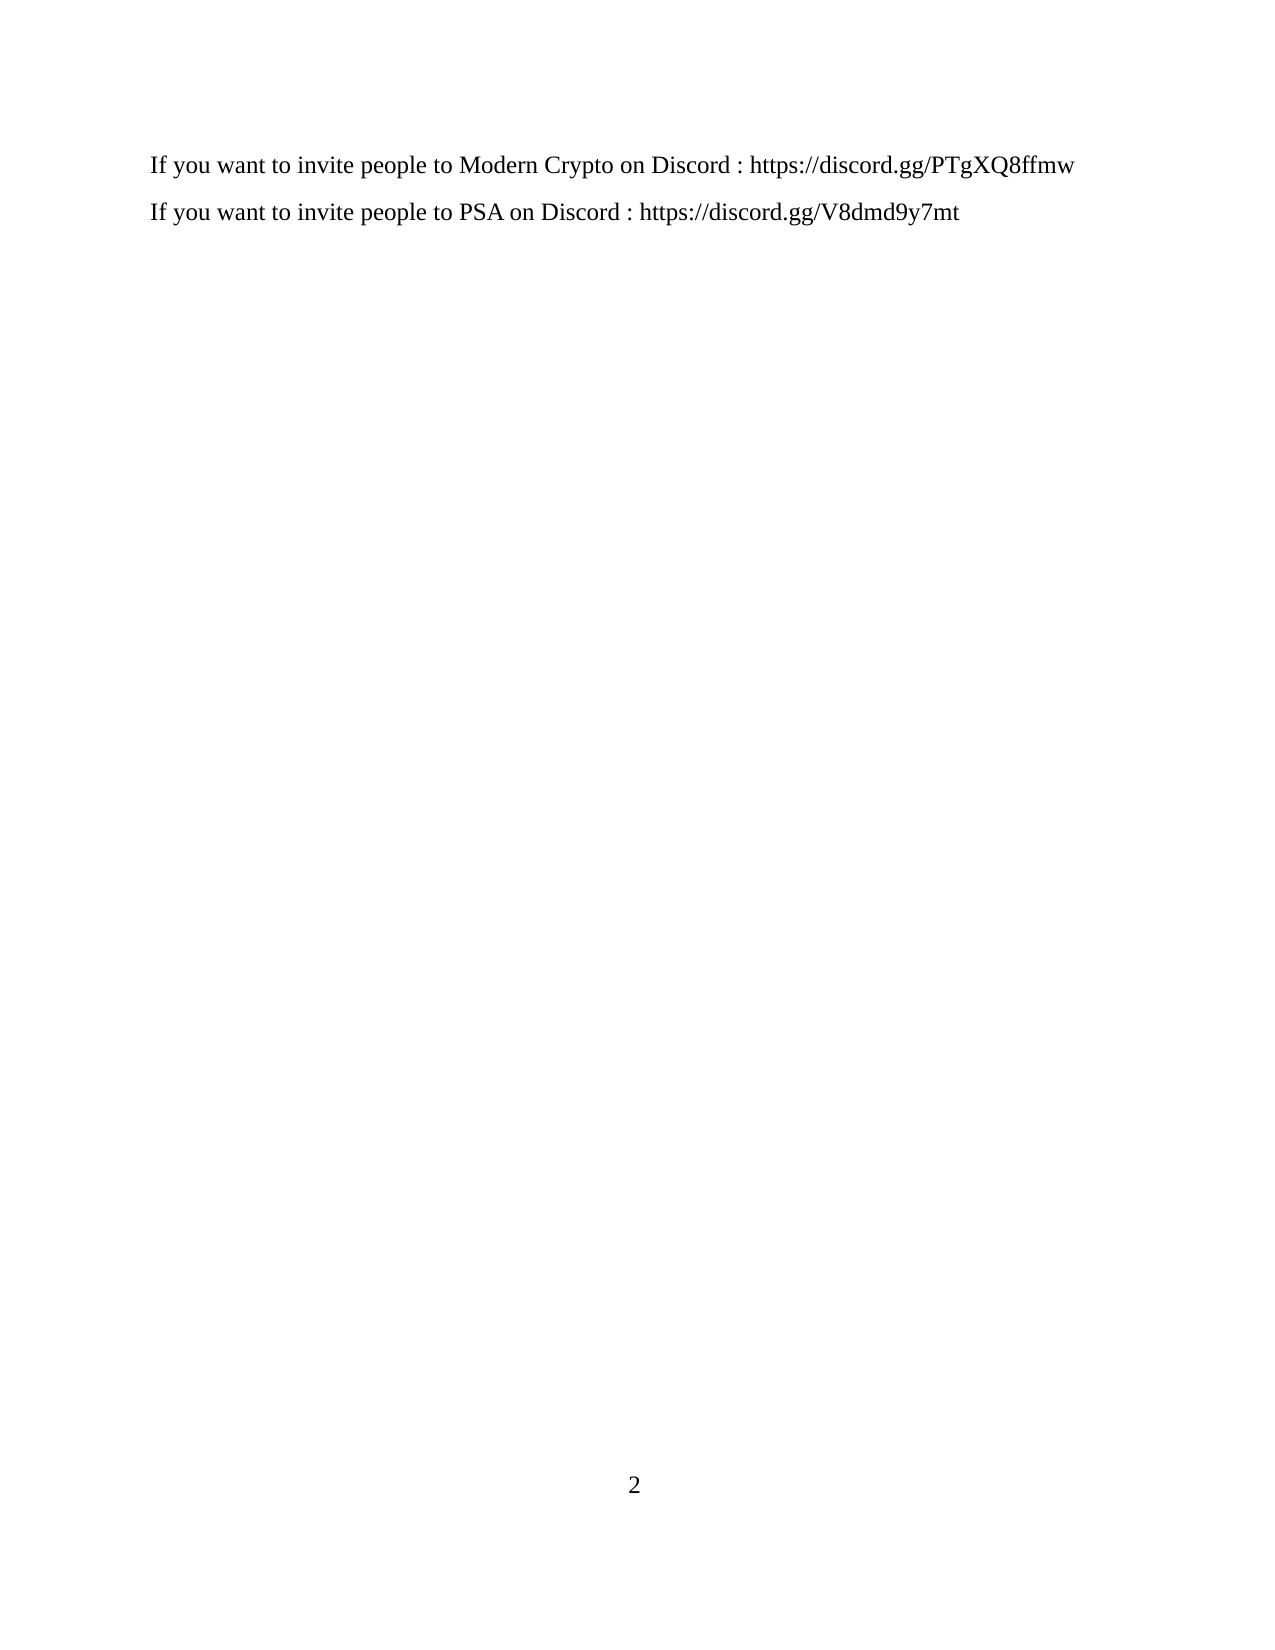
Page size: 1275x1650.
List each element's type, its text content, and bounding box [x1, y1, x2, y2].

text If you want to invite people to Modern Crypto on Discord : https://discord.gg/PTgXQ8ffmw [150, 150, 1125, 179]
text If you want to invite people to PSA on Discord : https://discord.gg/V8dmd9y7mt [150, 197, 1125, 225]
